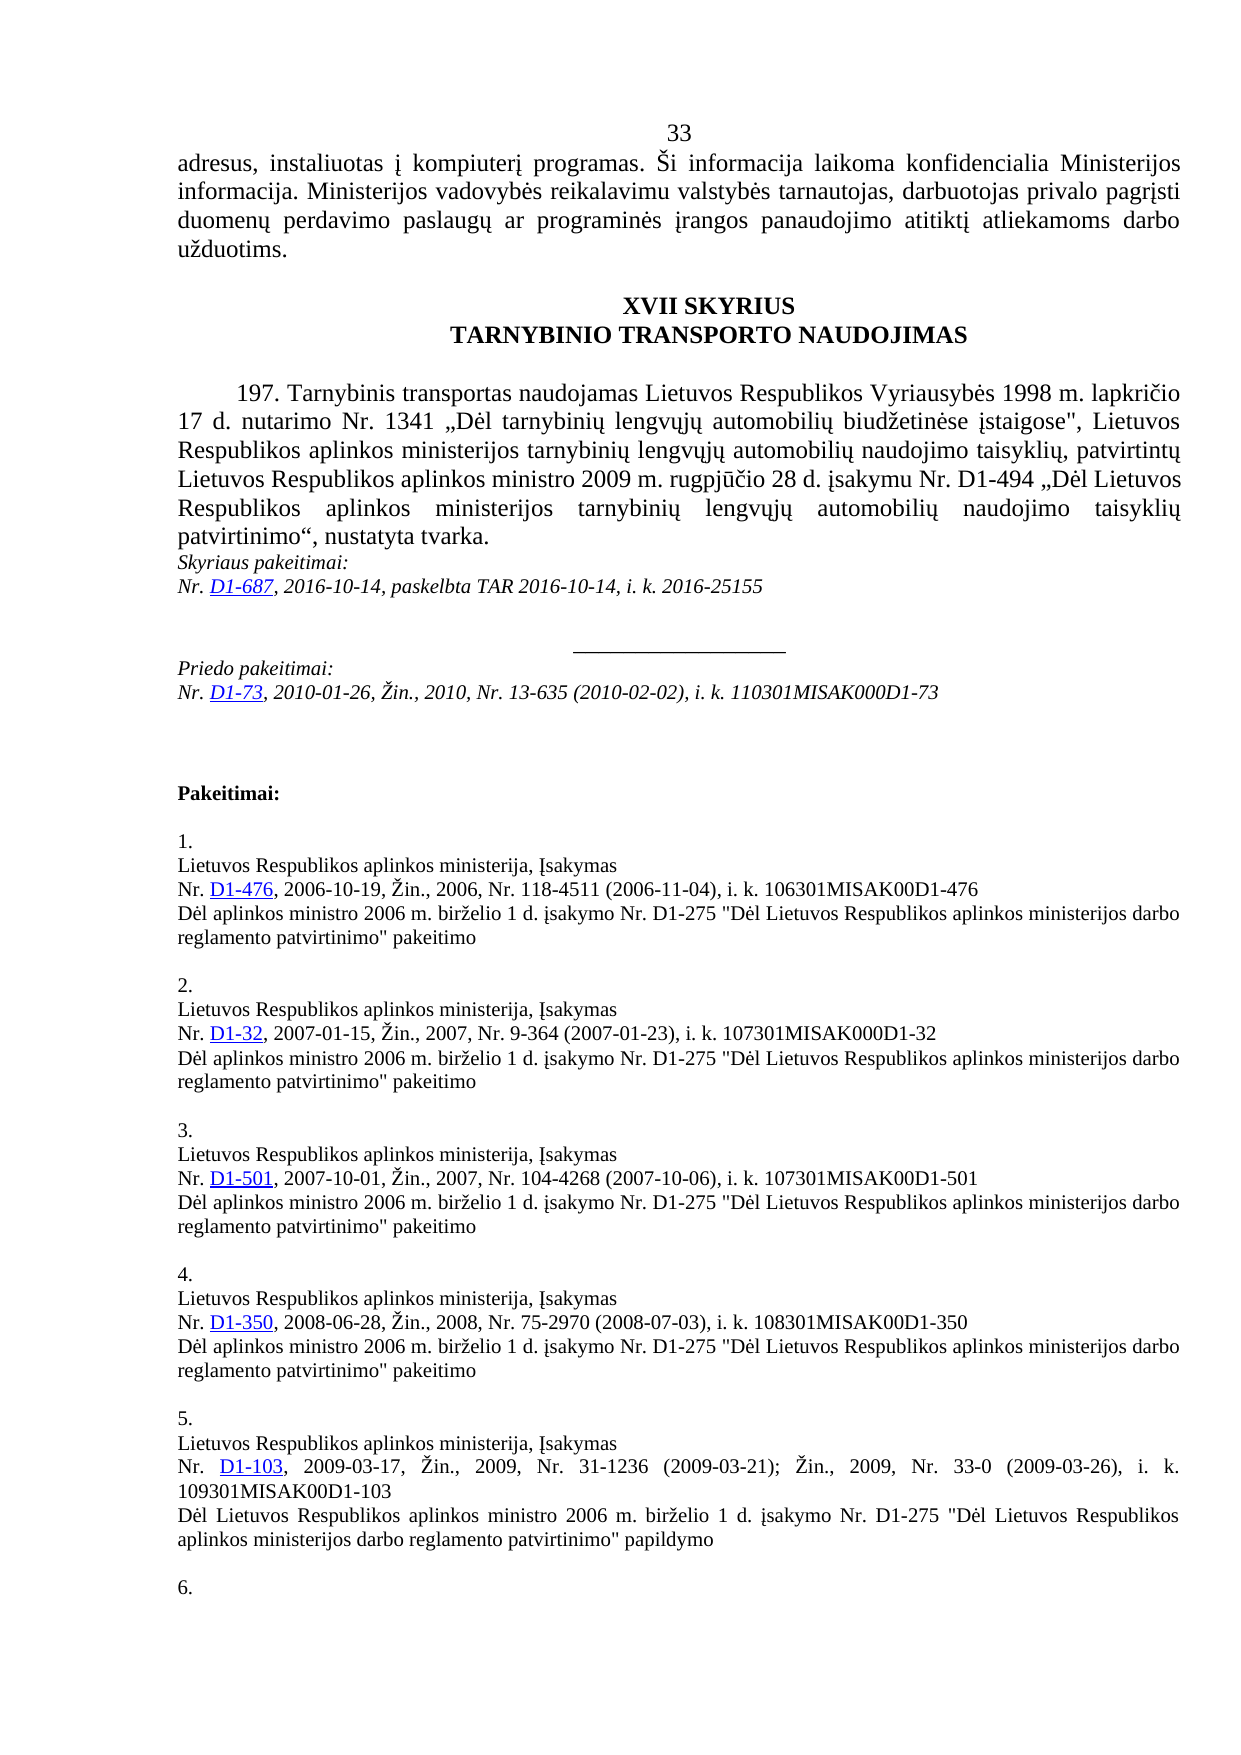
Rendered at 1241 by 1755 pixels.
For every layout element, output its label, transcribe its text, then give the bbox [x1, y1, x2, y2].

text 3. [177, 1118, 1181, 1142]
text Nr. D1-73, 2010-01-26, Žin., 2010, Nr. 13-635 (2010-02-02), i. k. 110301MISAK000D1-73 [177, 680, 1181, 704]
text XVII SKYRIUS [177, 291, 1181, 320]
text 6. [177, 1575, 1181, 1599]
text Dėl aplinkos ministro 2006 m. birželio 1 d. įsakymo Nr. D1-275 "Dėl Lietuvos Respublikos aplinkos ministerijos darbo reglamento patvirtinimo" pakeitimo [177, 1190, 1181, 1238]
text Nr. D1-350, 2008-06-28, Žin., 2008, Nr. 75-2970 (2008-07-03), i. k. 108301MISAK00D1-350 [177, 1310, 1181, 1334]
text adresus, instaliuotas į kompiuterį programas. Ši informacija laikoma konfidencialia Ministerijos informacija. Ministerijos vadovybės reikalavimu valstybės tarnautojas, darbuotojas privalo pagrįsti duomenų perdavimo paslaugų ar programinės įrangos panaudojimo atitiktį atliekamoms darbo užduotims. [177, 148, 1181, 263]
text Dėl aplinkos ministro 2006 m. birželio 1 d. įsakymo Nr. D1-275 "Dėl Lietuvos Respublikos aplinkos ministerijos darbo reglamento patvirtinimo" pakeitimo [177, 1334, 1181, 1382]
text Nr. D1-501, 2007-10-01, Žin., 2007, Nr. 104-4268 (2007-10-06), i. k. 107301MISAK00D1-501 [177, 1166, 1181, 1190]
text Dėl aplinkos ministro 2006 m. birželio 1 d. įsakymo Nr. D1-275 "Dėl Lietuvos Respublikos aplinkos ministerijos darbo reglamento patvirtinimo" pakeitimo [177, 1045, 1181, 1093]
text 1. [177, 829, 1181, 853]
text 5. [177, 1406, 1181, 1430]
text Nr. D1-32, 2007-01-15, Žin., 2007, Nr. 9-364 (2007-01-23), i. k. 107301MISAK000D1-32 [177, 1021, 1181, 1045]
text Priedo pakeitimai: [177, 656, 1181, 680]
text Lietuvos Respublikos aplinkos ministerija, Įsakymas [177, 1286, 1181, 1310]
text 197. Tarnybinis transportas naudojamas Lietuvos Respublikos Vyriausybės 1998 m. lapkričio 17 d. nutarimo Nr. 1341 „Dėl tarnybinių lengvųjų automobilių biudžetinėse įstaigose", Lietuvos Respublikos aplinkos ministerijos tarnybinių lengvųjų automobilių naudojimo taisyklių, patvirtintų Lietuvos Respublikos aplinkos ministro 2009 m. rugpjūčio 28 d. įsakymu Nr. D1-494 „Dėl Lietuvos Respublikos aplinkos ministerijos tarnybinių lengvųjų automobilių naudojimo taisyklių patvirtinimo“, nustatyta tvarka. [177, 378, 1181, 550]
text Nr. D1-476, 2006-10-19, Žin., 2006, Nr. 118-4511 (2006-11-04), i. k. 106301MISAK00D1-476 [177, 877, 1181, 901]
text Skyriaus pakeitimai: [177, 550, 1181, 574]
text Lietuvos Respublikos aplinkos ministerija, Įsakymas [177, 853, 1181, 877]
text Lietuvos Respublikos aplinkos ministerija, Įsakymas [177, 1430, 1181, 1454]
text Dėl Lietuvos Respublikos aplinkos ministro 2006 m. birželio 1 d. įsakymo Nr. D1-275 "Dėl Lietuvos Respublikos aplinkos ministerijos darbo reglamento patvirtinimo" papildymo [177, 1503, 1181, 1551]
text _________________ [177, 627, 1181, 656]
text Dėl aplinkos ministro 2006 m. birželio 1 d. įsakymo Nr. D1-275 "Dėl Lietuvos Respublikos aplinkos ministerijos darbo reglamento patvirtinimo" pakeitimo [177, 901, 1181, 949]
text Pakeitimai: [177, 781, 1181, 805]
text Lietuvos Respublikos aplinkos ministerija, Įsakymas [177, 1142, 1181, 1166]
text Lietuvos Respublikos aplinkos ministerija, Įsakymas [177, 997, 1181, 1021]
text Nr. D1-103, 2009-03-17, Žin., 2009, Nr. 31-1236 (2009-03-21); Žin., 2009, Nr. 33-0 (2009-03-26), i. k. 109301MISAK00D1-103 [177, 1454, 1181, 1503]
text 4. [177, 1262, 1181, 1286]
text Nr. D1-687, 2016-10-14, paskelbta TAR 2016-10-14, i. k. 2016-25155 [177, 574, 1181, 598]
text 2. [177, 973, 1181, 997]
text TARNYBINIO TRANSPORTO NAUDOJIMAS [177, 320, 1181, 349]
